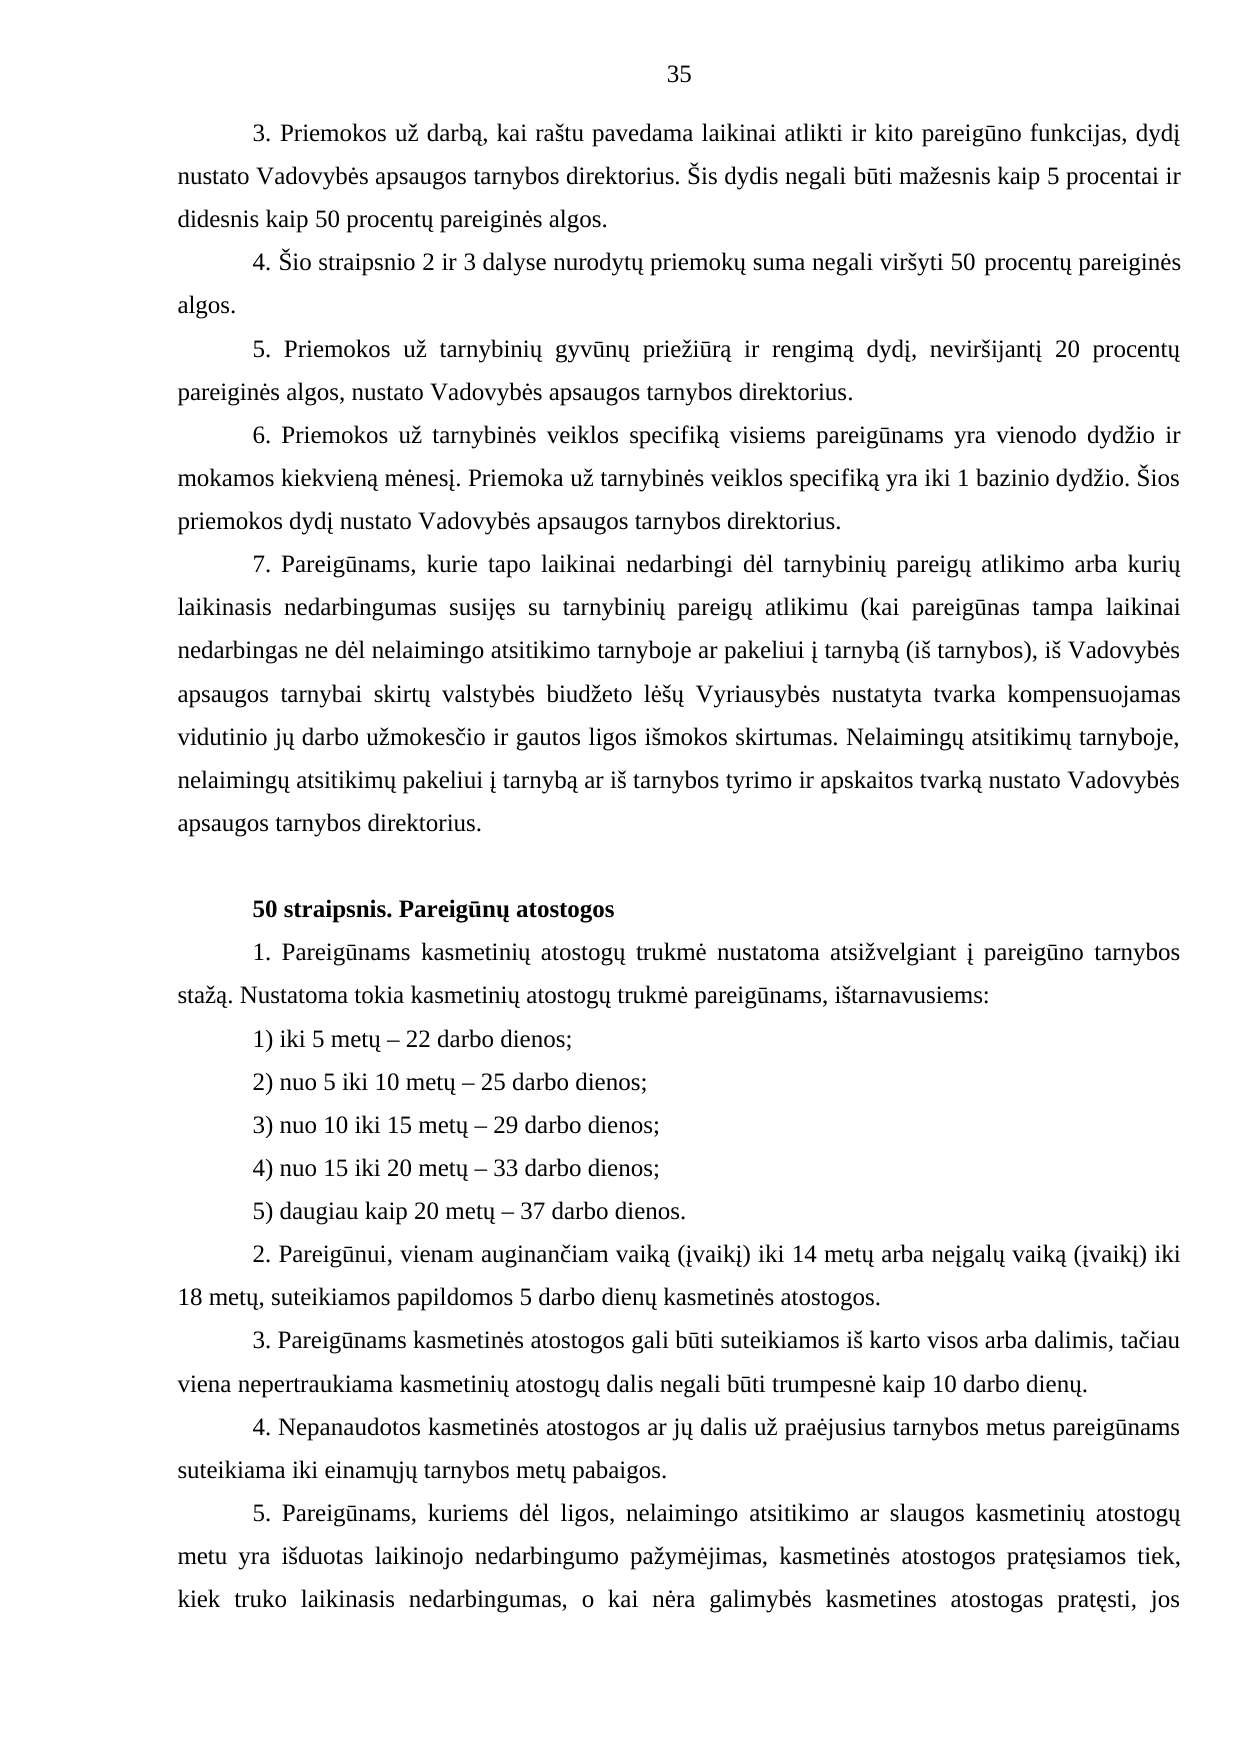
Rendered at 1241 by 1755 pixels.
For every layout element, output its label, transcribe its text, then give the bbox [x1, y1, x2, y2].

text 50 straipsnis. Pareigūnų atostogos [177, 894, 1181, 923]
text 6. Priemokos už tarnybinės veiklos specifiką visiems pareigūnams yra vienodo dydžio ir mokamos kiekvieną mėnesį. Priemoka už tarnybinės veiklos specifiką yra iki 1 bazinio dydžio. Šios priemokos dydį nustato Vadovybės apsaugos tarnybos direktorius. [177, 420, 1181, 535]
text 5) daugiau kaip 20 metų – 37 darbo dienos. [177, 1196, 1181, 1225]
text 2) nuo 5 iki 10 metų – 25 darbo dienos; [177, 1067, 1181, 1096]
text 4. Nepanaudotos kasmetinės atostogos ar jų dalis už praėjusius tarnybos metus pareigūnams suteikiama iki einamųjų tarnybos metų pabaigos. [177, 1412, 1181, 1484]
text 7. Pareigūnams, kurie tapo laikinai nedarbingi dėl tarnybinių pareigų atlikimo arba kurių laikinasis nedarbingumas susijęs su tarnybinių pareigų atlikimu (kai pareigūnas tampa laikinai nedarbingas ne dėl nelaimingo atsitikimo tarnyboje ar pakeliui į tarnybą (iš tarnybos), iš Vadovybės apsaugos tarnybai skirtų valstybės biudžeto lėšų Vyriausybės nustatyta tvarka kompensuojamas vidutinio jų darbo užmokesčio ir gautos ligos išmokos skirtumas. Nelaimingų atsitikimų tarnyboje, nelaimingų atsitikimų pakeliui į tarnybą ar iš tarnybos tyrimo ir apskaitos tvarką nustato Vadovybės apsaugos tarnybos direktorius. [177, 549, 1181, 837]
text 1) iki 5 metų – 22 darbo dienos; [177, 1024, 1181, 1052]
text 4. Šio straipsnio 2 ir 3 dalyse nurodytų priemokų suma negali viršyti 50 procentų pareiginės algos. [177, 247, 1181, 319]
text 3) nuo 10 iki 15 metų – 29 darbo dienos; [177, 1110, 1181, 1139]
text 3. Priemokos už darbą, kai raštu pavedama laikinai atlikti ir kito pareigūno funkcijas, dydį nustato Vadovybės apsaugos tarnybos direktorius. Šis dydis negali būti mažesnis kaip 5 procentai ir didesnis kaip 50 procentų pareiginės algos. [177, 118, 1181, 233]
text 4) nuo 15 iki 20 metų – 33 darbo dienos; [177, 1153, 1181, 1182]
text 3. Pareigūnams kasmetinės atostogos gali būti suteikiamos iš karto visos arba dalimis, tačiau viena nepertraukiama kasmetinių atostogų dalis negali būti trumpesnė kaip 10 darbo dienų. [177, 1326, 1181, 1397]
text 5. Pareigūnams, kuriems dėl ligos, nelaimingo atsitikimo ar slaugos kasmetinių atostogų metu yra išduotas laikinojo nedarbingumo pažymėjimas, kasmetinės atostogos pratęsiamos tiek, kiek truko laikinasis nedarbingumas, o kai nėra galimybės kasmetines atostogas pratęsti, jos [177, 1498, 1181, 1613]
text 2. Pareigūnui, vienam auginančiam vaiką (įvaikį) iki 14 metų arba neįgalų vaiką (įvaikį) iki 18 metų, suteikiamos papildomos 5 darbo dienų kasmetinės atostogos. [177, 1239, 1181, 1311]
text 1. Pareigūnams kasmetinių atostogų trukmė nustatoma atsižvelgiant į pareigūno tarnybos stažą. Nustatoma tokia kasmetinių atostogų trukmė pareigūnams, ištarnavusiems: [177, 937, 1181, 1009]
text 5. Priemokos už tarnybinių gyvūnų priežiūrą ir rengimą dydį, neviršijantį 20 procentų pareiginės algos, nustato Vadovybės apsaugos tarnybos direktorius. [177, 334, 1181, 406]
